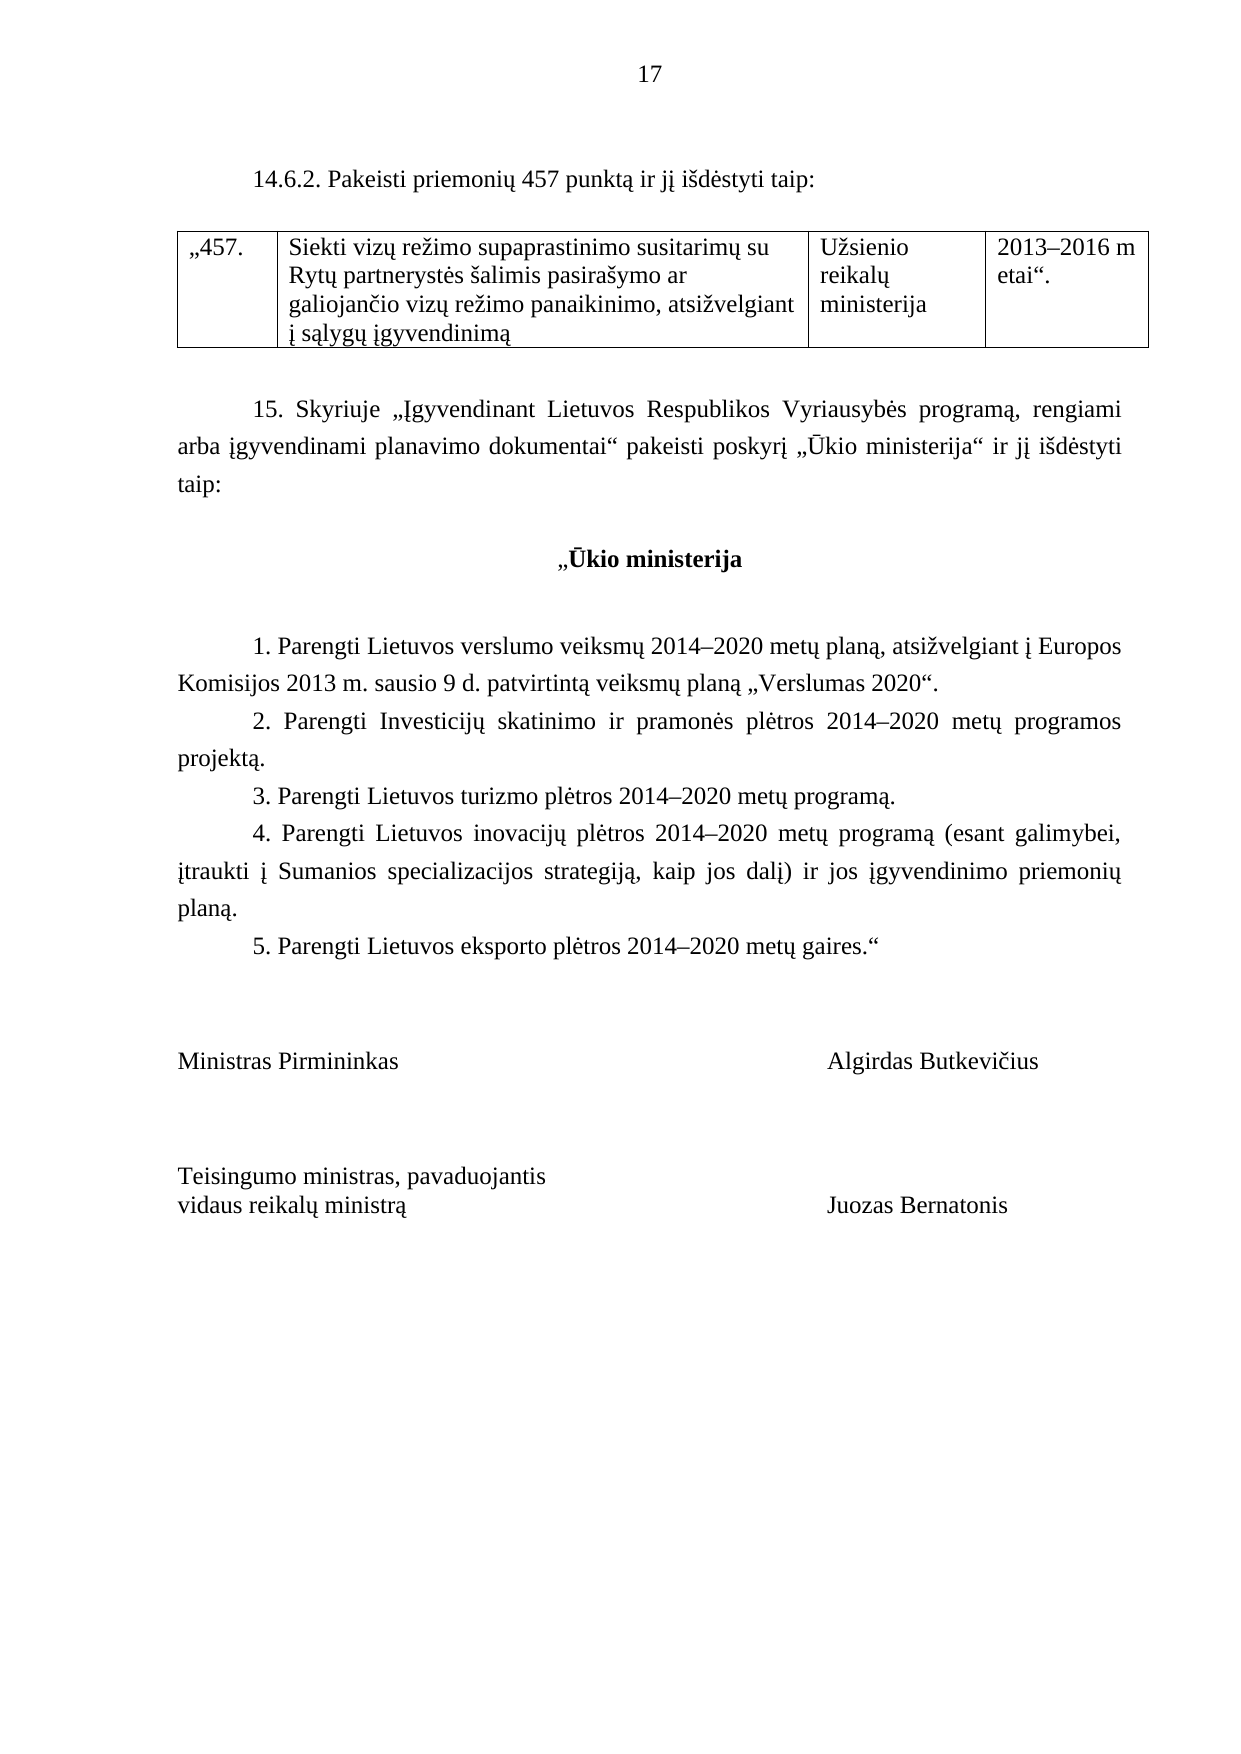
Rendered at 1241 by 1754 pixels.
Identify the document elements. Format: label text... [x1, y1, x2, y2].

table_header Užsienio reikalų ministerija [809, 232, 985, 347]
text 3. Parengti Lietuvos turizmo plėtros 2014–2020 metų programą. [177, 772, 1122, 810]
table_header Siekti vizų režimo supaprastinimo susitarimų su Rytų partnerystės šalimis pasirašymo ar galiojančio vizų režimo panaikinimo, atsižvelgiant į sąlygų įgyvendinimą [278, 232, 808, 347]
text 4. Parengti Lietuvos inovacijų plėtros 2014–2020 metų programą (esant galimybei, įtraukti į Sumanios specializacijos strategiją, kaip jos dalį) ir jos įgyvendinimo priemonių planą. [177, 810, 1122, 922]
table_header 2013–2016 metai“. [986, 232, 1148, 347]
text 2. Parengti Investicijų skatinimo ir pramonės plėtros 2014–2020 metų programos projektą. [177, 697, 1122, 772]
table_header „457. [178, 232, 277, 347]
text vidaus reikalų ministrą Juozas Bernatonis [177, 1190, 1122, 1218]
text Teisingumo ministras, pavaduojantis [177, 1161, 1122, 1190]
text Ministras Pirmininkas Algirdas Butkevičius [177, 1046, 1122, 1075]
text 15. Skyriuje „Įgyvendinant Lietuvos Respublikos Vyriausybės programą, rengiami arba įgyvendinami planavimo dokumentai“ pakeisti poskyrį „Ūkio ministerija“ ir jį išdėstyti taip: [177, 385, 1122, 498]
text „Ūkio ministerija [177, 535, 1122, 573]
text 5. Parengti Lietuvos eksporto plėtros 2014–2020 metų gaires.“ [177, 922, 1122, 960]
text 1. Parengti Lietuvos verslumo veiksmų 2014–2020 metų planą, atsižvelgiant į Europos Komisijos 2013 m. sausio 9 d. patvirtintą veiksmų planą „Verslumas 2020“. [177, 622, 1122, 697]
text 14.6.2. Pakeisti priemonių 457 punktą ir jį išdėstyti taip: [177, 156, 1122, 193]
